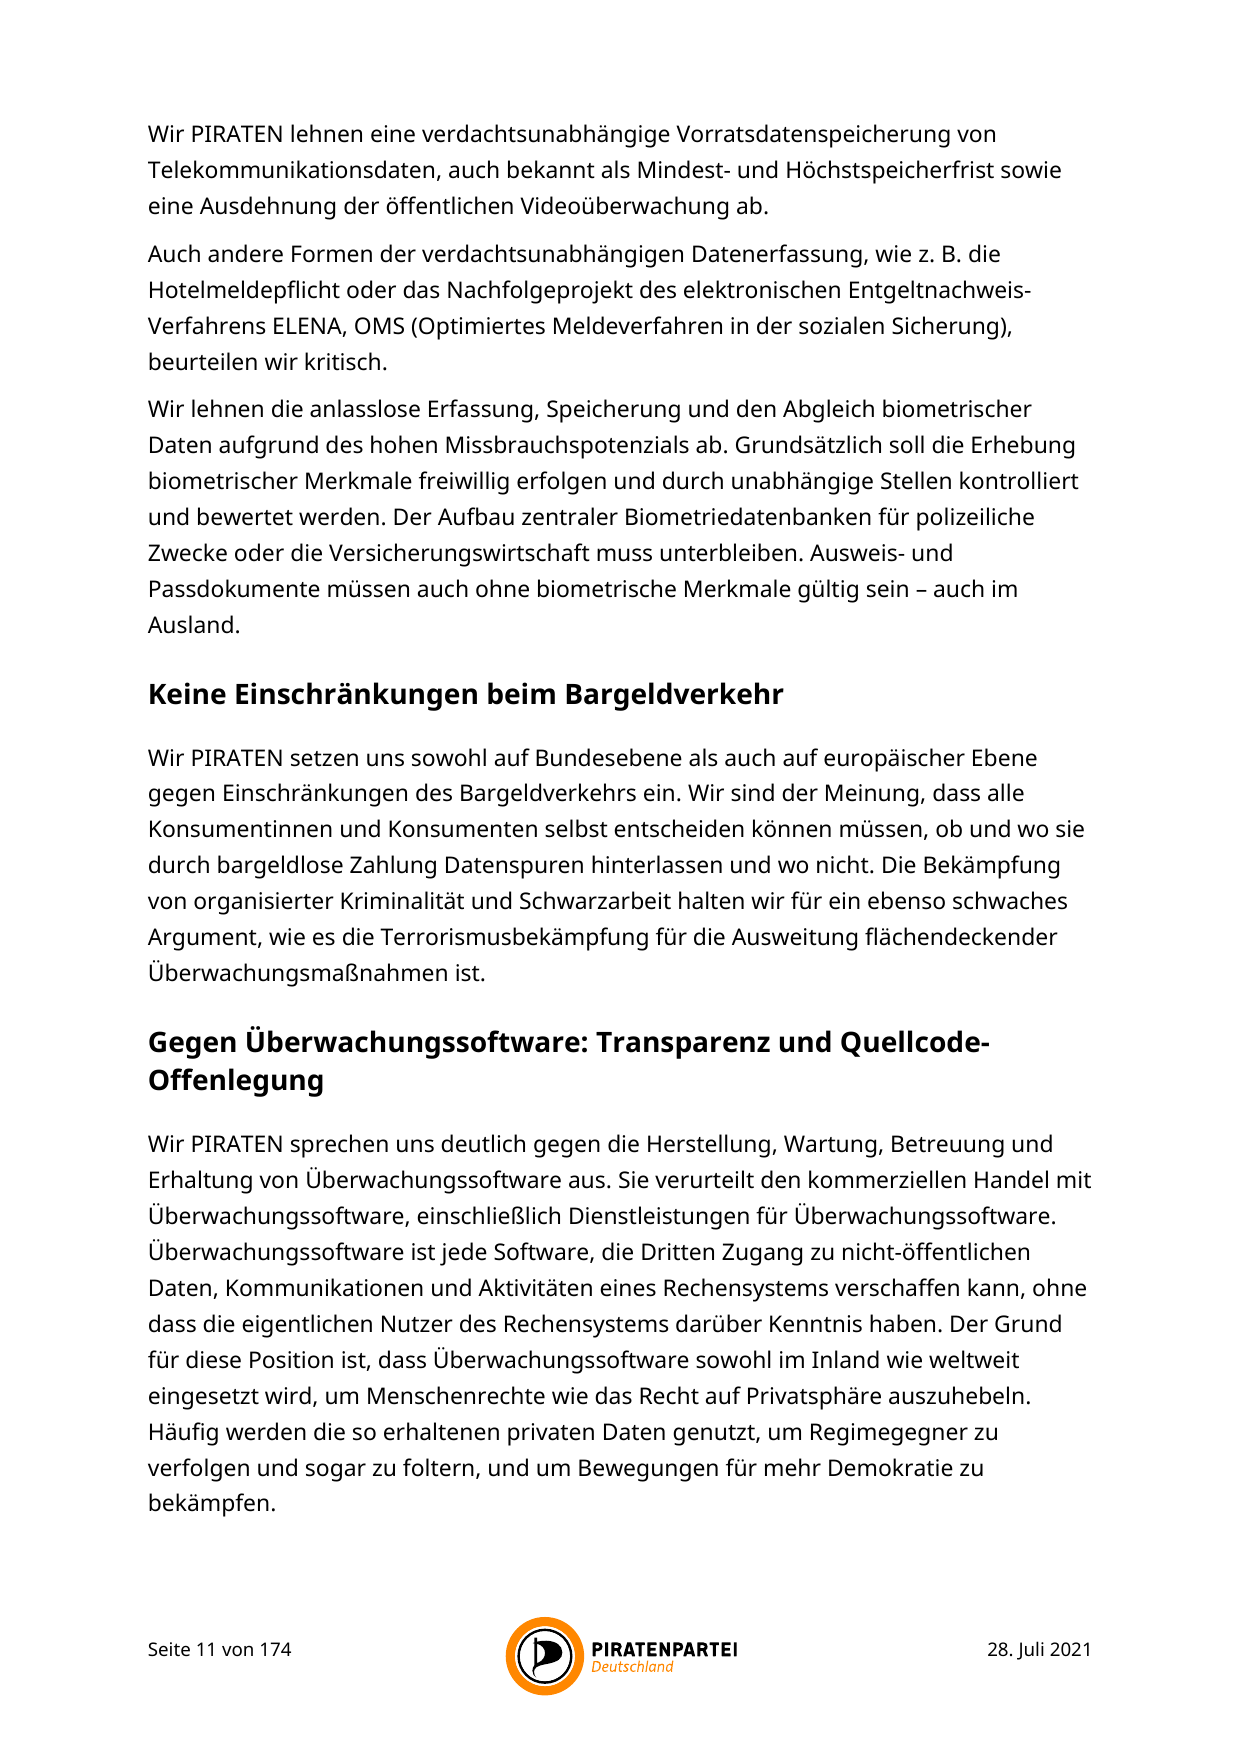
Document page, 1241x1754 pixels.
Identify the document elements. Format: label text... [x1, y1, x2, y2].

text Wir PIRATEN sprechen uns deutlich gegen die Herstellung, Wartung, Betreuung und Erhaltung von Überwachungssoftware aus. Sie verurteilt den kommerziellen Handel mit Überwachungssoftware, einschließlich Dienstleistungen für Überwachungssoftware. Überwachungssoftware ist jede Software, die Dritten Zugang zu nicht-öffentlichen Daten, Kommunikationen und Aktivitäten eines Rechensystems verschaffen kann, ohne dass die eigentlichen Nutzer des Rechensystems darüber Kenntnis haben. Der Grund für diese Position ist, dass Überwachungssoftware sowohl im Inland wie weltweit eingesetzt wird, um Menschenrechte wie das Recht auf Privatsphäre auszuhebeln. Häufig werden die so erhaltenen privaten Daten genutzt, um Regimegegner zu verfolgen und sogar zu foltern, und um Bewegungen für mehr Demokratie zu bekämpfen. [148, 1128, 1093, 1519]
subtitle Gegen Überwachungssoftware: Transparenz und Quellcode-Offenlegung [148, 1022, 1093, 1099]
subtitle Keine Einschränkungen beim Bargeldverkehr [148, 674, 1093, 712]
text Wir PIRATEN lehnen eine verdachtsunabhängige Vorratsdatenspeicherung von Telekommunikationsdaten, auch bekannt als Mindest- und Höchstspeicherfrist sowie eine Ausdehnung der öffentlichen Videoüberwachung ab. [148, 118, 1093, 221]
text Wir PIRATEN setzen uns sowohl auf Bundesebene als auch auf europäischer Ebene gegen Einschränkungen des Bargeldverkehrs ein. Wir sind der Meinung, dass alle Konsumentinnen und Konsumenten selbst entscheiden können müssen, ob und wo sie durch bargeldlose Zahlung Datenspuren hinterlassen und wo nicht. Die Bekämpfung von organisierter Kriminalität und Schwarzarbeit halten wir für ein ebenso schwaches Argument, wie es die Terrorismusbekämpfung für die Ausweitung flächendeckender Überwachungsmaßnahmen ist. [148, 741, 1093, 988]
text Auch andere Formen der verdachtsunabhängigen Datenerfassung, wie z. B. die Hotelmeldepflicht oder das Nachfolgeprojekt des elektronischen Entgeltnachweis-Verfahrens ELENA, OMS (Optimiertes Meldeverfahren in der sozialen Sicherung), beurteilen wir kritisch. [148, 238, 1093, 377]
text Wir lehnen die anlasslose Erfassung, Speicherung und den Abgleich biometrischer Daten aufgrund des hohen Missbrauchspotenzials ab. Grundsätzlich soll die Erhebung biometrischer Merkmale freiwillig erfolgen und durch unabhängige Stellen kontrolliert und bewertet werden. Der Aufbau zentraler Biometriedatenbanken für polizeiliche Zwecke oder die Versicherungswirtschaft muss unterbleiben. Ausweis- und Passdokumente müssen auch ohne biometrische Merkmale gültig sein – auch im Ausland. [148, 393, 1093, 640]
